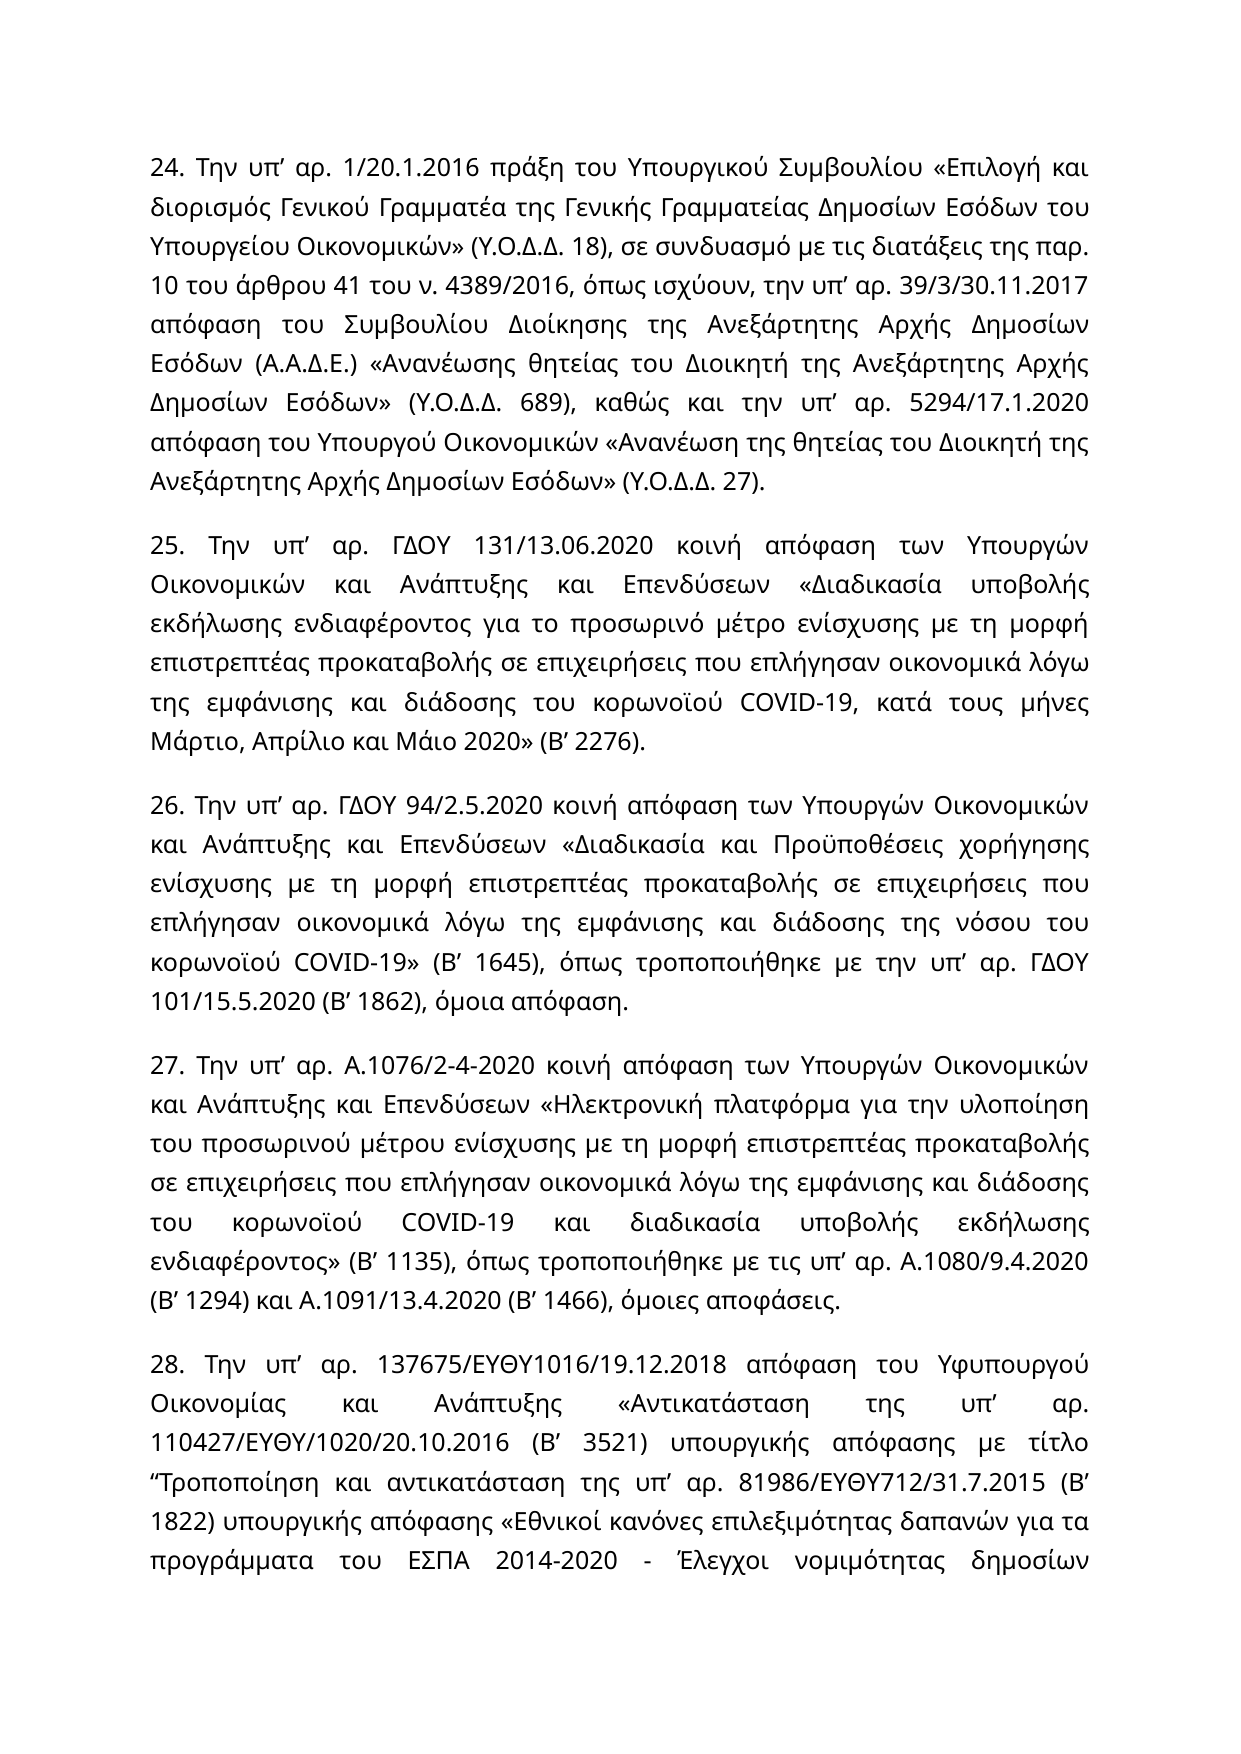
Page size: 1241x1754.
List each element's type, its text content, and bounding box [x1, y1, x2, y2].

text 28. Την υπ’ αρ. 137675/ΕΥΘΥ1016/19.12.2018 απόφαση του Υφυπουργού Οικονομίας και Ανάπτυξης «Αντικατάσταση της υπ’ αρ. 110427/ΕΥΘΥ/1020/20.10.2016 (Β’ 3521) υπουργικής απόφασης με τίτλο “Τροποποίηση και αντικατάσταση της υπ’ αρ. 81986/ΕΥΘΥ712/31.7.2015 (Β’ 1822) υπουργικής απόφασης «Εθνικοί κανόνες επιλεξιμότητας δαπανών για τα προγράμματα του ΕΣΠΑ 2014-2020 - Έλεγχοι νομιμότητας δημοσίων [150, 1347, 1090, 1577]
text 25. Την υπ’ αρ. ΓΔΟΥ 131/13.06.2020 κοινή απόφαση των Υπουργών Οικονομικών και Ανάπτυξης και Επενδύσεων «Διαδικασία υποβολής εκδήλωσης ενδιαφέροντος για το προσωρινό μέτρο ενίσχυσης με τη μορφή επιστρεπτέας προκαταβολής σε επιχειρήσεις που επλήγησαν οικονομικά λόγω της εμφάνισης και διάδοσης του κορωνοϊού COVID-19, κατά τους μήνες Μάρτιο, Απρίλιο και Μάιο 2020» (Β’ 2276). [150, 527, 1090, 757]
text 24. Την υπ’ αρ. 1/20.1.2016 πράξη του Υπουργικού Συμβουλίου «Επιλογή και διορισμός Γενικού Γραμματέα της Γενικής Γραμματείας Δημοσίων Εσόδων του Υπουργείου Οικονομικών» (Υ.Ο.Δ.Δ. 18), σε συνδυασμό με τις διατάξεις της παρ. 10 του άρθρου 41 του ν. 4389/2016, όπως ισχύουν, την υπ’ αρ. 39/3/30.11.2017 απόφαση του Συμβουλίου Διοίκησης της Ανεξάρτητης Αρχής Δημοσίων Εσόδων (Α.Α.Δ.Ε.) «Ανανέωσης θητείας του Διοικητή της Ανεξάρτητης Αρχής Δημοσίων Εσόδων» (Υ.Ο.Δ.Δ. 689), καθώς και την υπ’ αρ. 5294/17.1.2020 απόφαση του Υπουργού Οικονομικών «Ανανέωση της θητείας του Διοικητή της Ανεξάρτητης Αρχής Δημοσίων Εσόδων» (Υ.Ο.Δ.Δ. 27). [150, 150, 1090, 497]
text 26. Την υπ’ αρ. ΓΔΟΥ 94/2.5.2020 κοινή απόφαση των Υπουργών Οικονομικών και Ανάπτυξης και Επενδύσεων «Διαδικασία και Προϋποθέσεις χορήγησης ενίσχυσης με τη μορφή επιστρεπτέας προκαταβολής σε επιχειρήσεις που επλήγησαν οικονομικά λόγω της εμφάνισης και διάδοσης της νόσου του κορωνοϊού COVID-19» (Β’ 1645), όπως τροποποιήθηκε με την υπ’ αρ. ΓΔΟΥ 101/15.5.2020 (Β’ 1862), όμοια απόφαση. [150, 787, 1090, 1017]
text 27. Την υπ’ αρ. Α.1076/2-4-2020 κοινή απόφαση των Υπουργών Οικονομικών και Ανάπτυξης και Επενδύσεων «Ηλεκτρονική πλατφόρμα για την υλοποίηση του προσωρινού μέτρου ενίσχυσης με τη μορφή επιστρεπτέας προκαταβολής σε επιχειρήσεις που επλήγησαν οικονομικά λόγω της εμφάνισης και διάδοσης του κορωνοϊού COVID-19 και διαδικασία υποβολής εκδήλωσης ενδιαφέροντος» (Β’ 1135), όπως τροποποιήθηκε με τις υπ’ αρ. Α.1080/9.4.2020 (Β’ 1294) και Α.1091/13.4.2020 (Β’ 1466), όμοιες αποφάσεις. [150, 1047, 1090, 1317]
